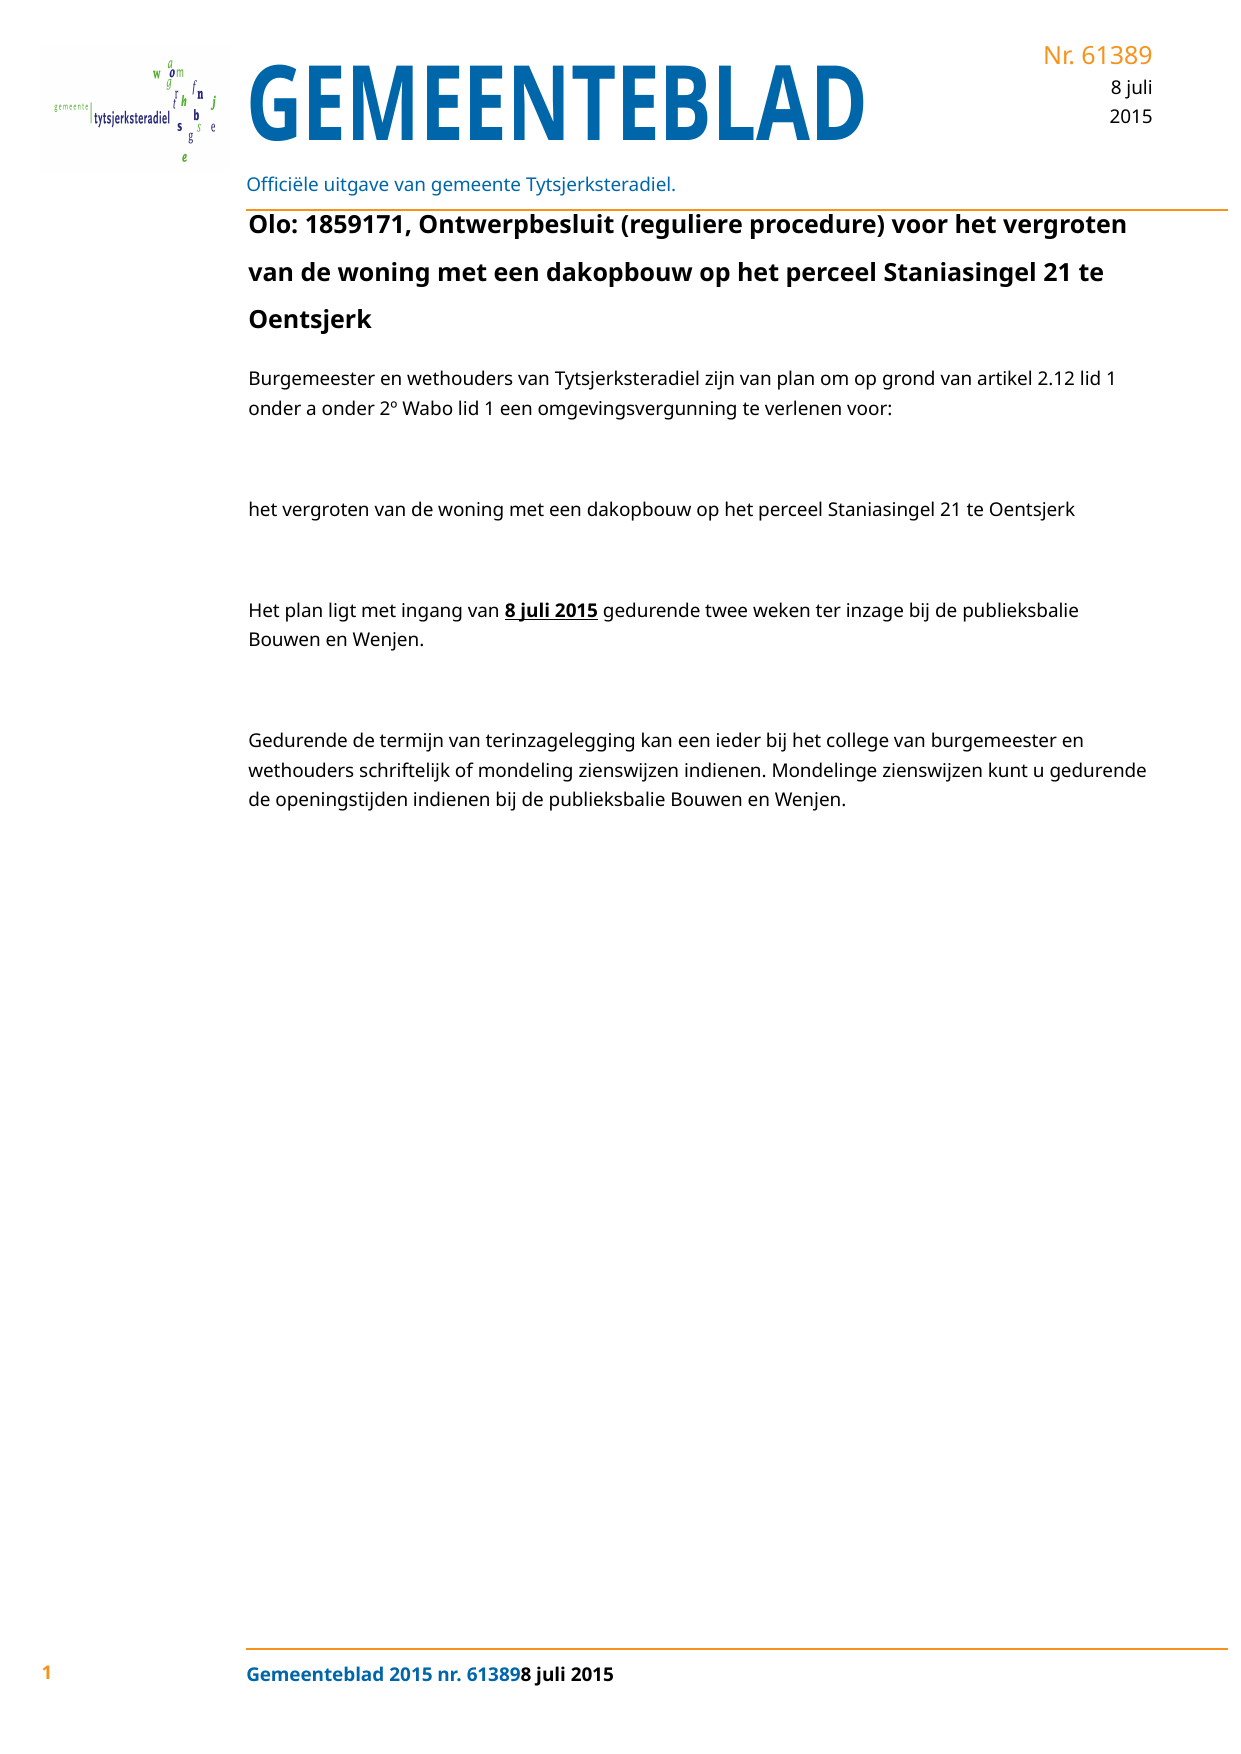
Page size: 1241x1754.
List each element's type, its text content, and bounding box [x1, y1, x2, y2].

text Olo: 1859171, Ontwerpbesluit (reguliere procedure) voor het vergroten van de woning met een dakopbouw op het perceel Staniasingel 21 te Oentsjerk [248, 211, 1152, 336]
text Burgemeester en wethouders van Tytsjerksteradiel zijn van plan om op grond van artikel 2.12 lid 1 onder a onder 2º Wabo lid 1 een omgevingsvergunning te verlenen voor: [248, 366, 1152, 421]
text het vergroten van de woning met een dakopbouw op het perceel Staniasingel 21 te Oentsjerk [248, 496, 1152, 522]
text Gedurende de termijn van terinzagelegging kan een ieder bij het college van burgemeester en wethouders schriftelijk of mondeling zienswijzen indienen. Mondelinge zienswijzen kunt u gedurende de openingstijden indienen bij de publieksbalie Bouwen en Wenjen. [248, 727, 1152, 812]
text Het plan ligt met ingang van 8 juli 2015 gedurende twee weken ter inzage bij de publieksbalie Bouwen en Wenjen. [248, 597, 1152, 652]
picture [41, 47, 231, 172]
